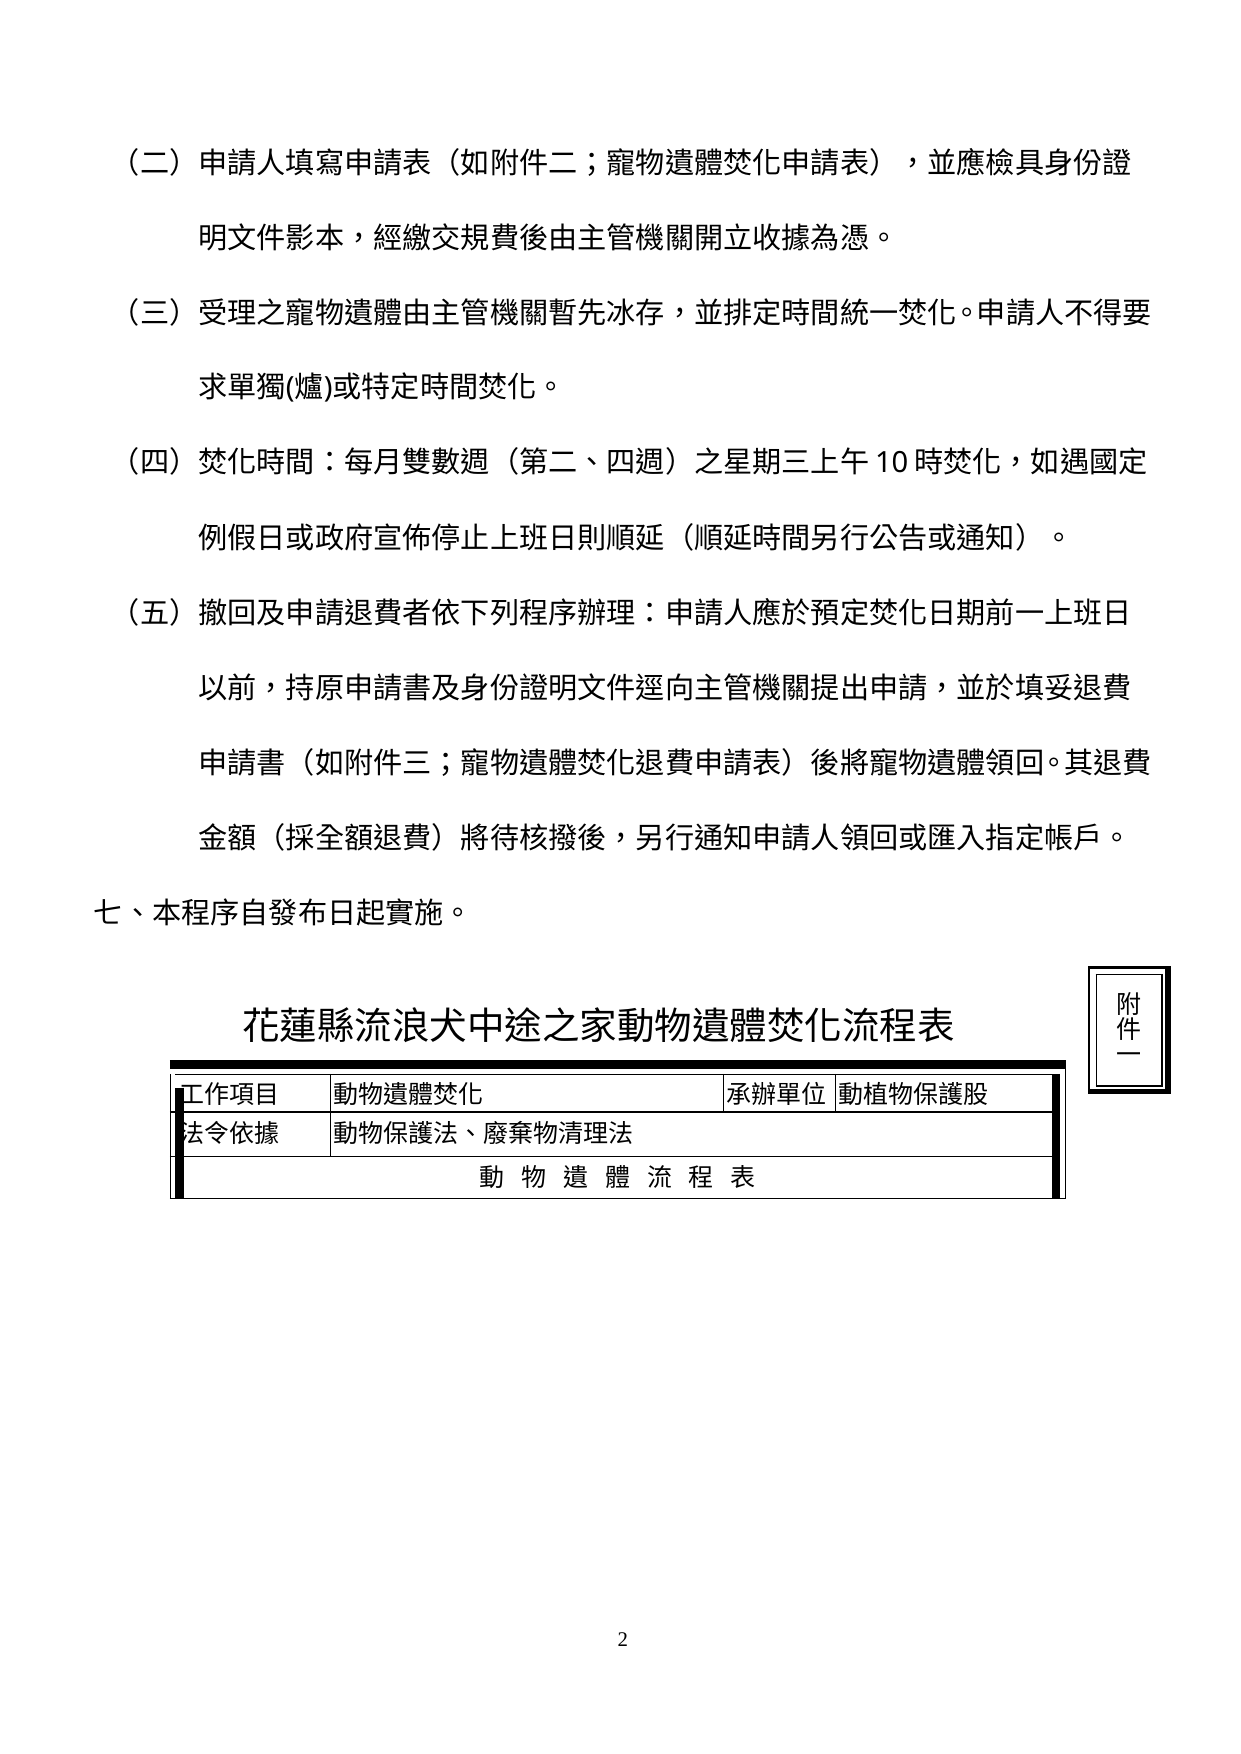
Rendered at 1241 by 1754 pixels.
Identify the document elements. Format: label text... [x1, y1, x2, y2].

table_header 工作項目 [177, 1075, 330, 1111]
table_header [836, 1069, 1058, 1074]
text （五）撤回及申請退費者依下列程序辦理：申請人應於預定焚化日期前一上班日以前，持原申請書及身份證明文件逕向主管機關提出申請，並於填妥退費申請書（如附件三；寵物遺體焚化退費申請表）後將寵物遺體領回。其退費金額（採全額退費）將待核撥後，另行通知申請人領回或匯入指定帳戶。 [111, 573, 1152, 873]
text 七、本程序自發布日起實施。 [94, 873, 1152, 948]
table_header 動物遺體焚化 [331, 1075, 723, 1111]
table_cell [171, 1157, 175, 1198]
table_cell 法令依據 [184, 1113, 330, 1156]
text 花蓮縣流浪犬中途之家動物遺體焚化流程表 [94, 985, 1088, 1060]
table_header 承辦單位 [724, 1075, 835, 1111]
text （四）焚化時間：每月雙數週（第二、四週）之星期三上午10時焚化，如遇國定例假日或政府宣佈停止上班日則順延（順延時間另行公告或通知）。 [111, 423, 1152, 573]
table_header [724, 1069, 836, 1074]
table_header 附件一 [1092, 969, 1165, 1084]
text （三）受理之寵物遺體由主管機關暫先冰存，並排定時間統一焚化。申請人不得要求單獨(爐)或特定時間焚化。 [111, 273, 1152, 423]
table_header 動植物保護股 [836, 1075, 1052, 1111]
table_cell 動 物 遺 體 流 程 表 [184, 1157, 1052, 1198]
table_cell [76, 1111, 170, 1156]
text （二）申請人填寫申請表（如附件二；寵物遺體焚化申請表），並應檢具身份證明文件影本，經繳交規費後由主管機關開立收據為憑。 [111, 123, 1152, 273]
table_header [76, 1060, 177, 1111]
table_cell [76, 1156, 170, 1198]
table_header [177, 1069, 330, 1074]
table_cell [171, 1113, 175, 1156]
table_header [330, 1069, 723, 1074]
table_cell 動物保護法、廢棄物清理法 [331, 1113, 1052, 1156]
